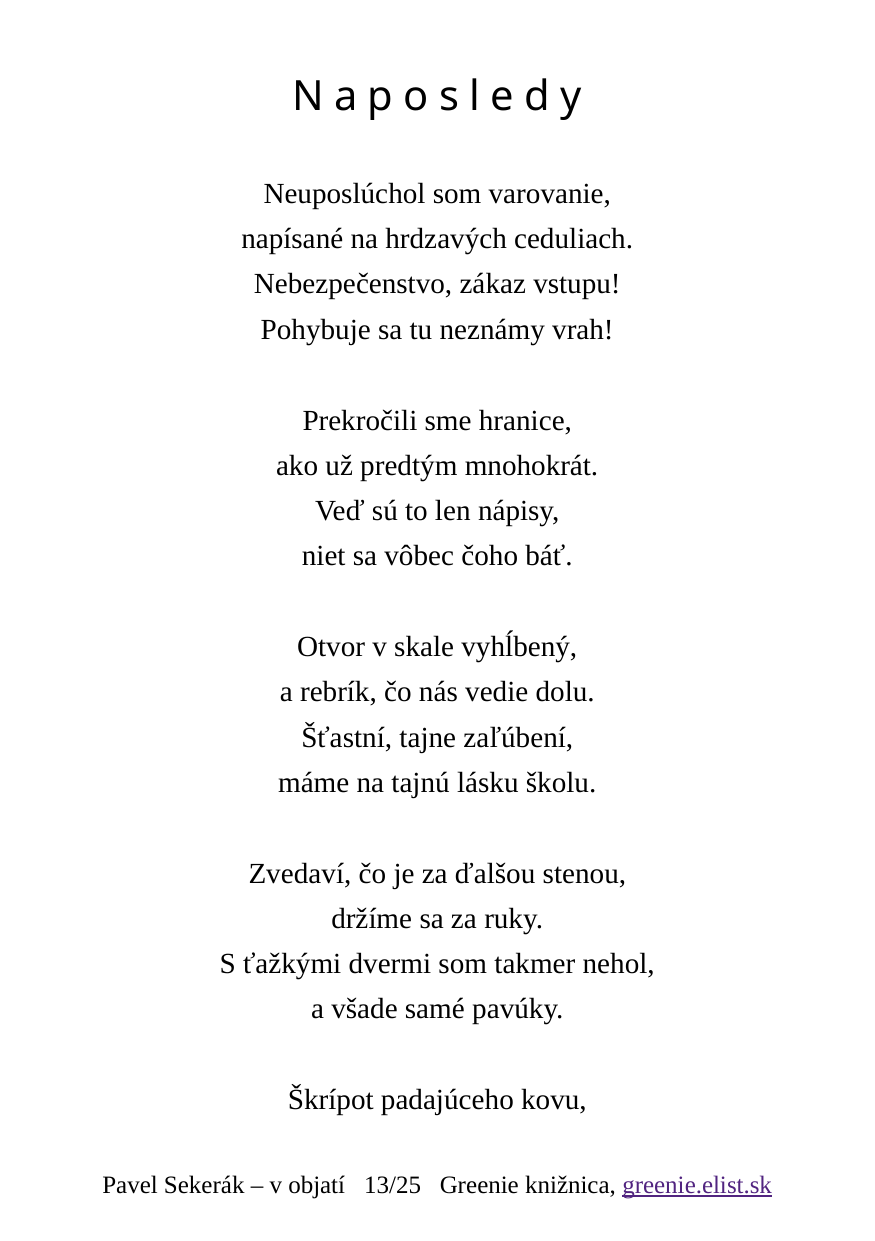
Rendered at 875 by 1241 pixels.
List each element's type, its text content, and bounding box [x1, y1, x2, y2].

text Zvedaví, čo je za ďalšou stenou, [41, 856, 833, 889]
text a všade samé pavúky. [41, 992, 833, 1025]
text niet sa vôbec čoho báť. [41, 538, 833, 572]
text Šťastní, tajne zaľúbení, [41, 720, 833, 753]
text Neuposlúchol som varovanie, [41, 176, 833, 209]
text a rebrík, čo nás vedie dolu. [41, 674, 833, 708]
text držíme sa za ruky. [41, 901, 833, 934]
text napísané na hrdzavých ceduliach. [41, 221, 833, 255]
text Veď sú to len nápisy, [41, 493, 833, 527]
text Otvor v skale vyhĺbený, [41, 629, 833, 663]
text Škrípot padajúceho kovu, [41, 1082, 833, 1116]
text S ťažkými dvermi som takmer nehol, [41, 946, 833, 980]
subtitle Naposledy [41, 66, 833, 123]
text Nebezpečenstvo, zákaz vstupu! [41, 267, 833, 300]
text máme na tajnú lásku školu. [41, 765, 833, 799]
text Prekročili sme hranice, [41, 403, 833, 436]
text ako už predtým mnohokrát. [41, 448, 833, 481]
text Pohybuje sa tu neznámy vrah! [41, 312, 833, 346]
